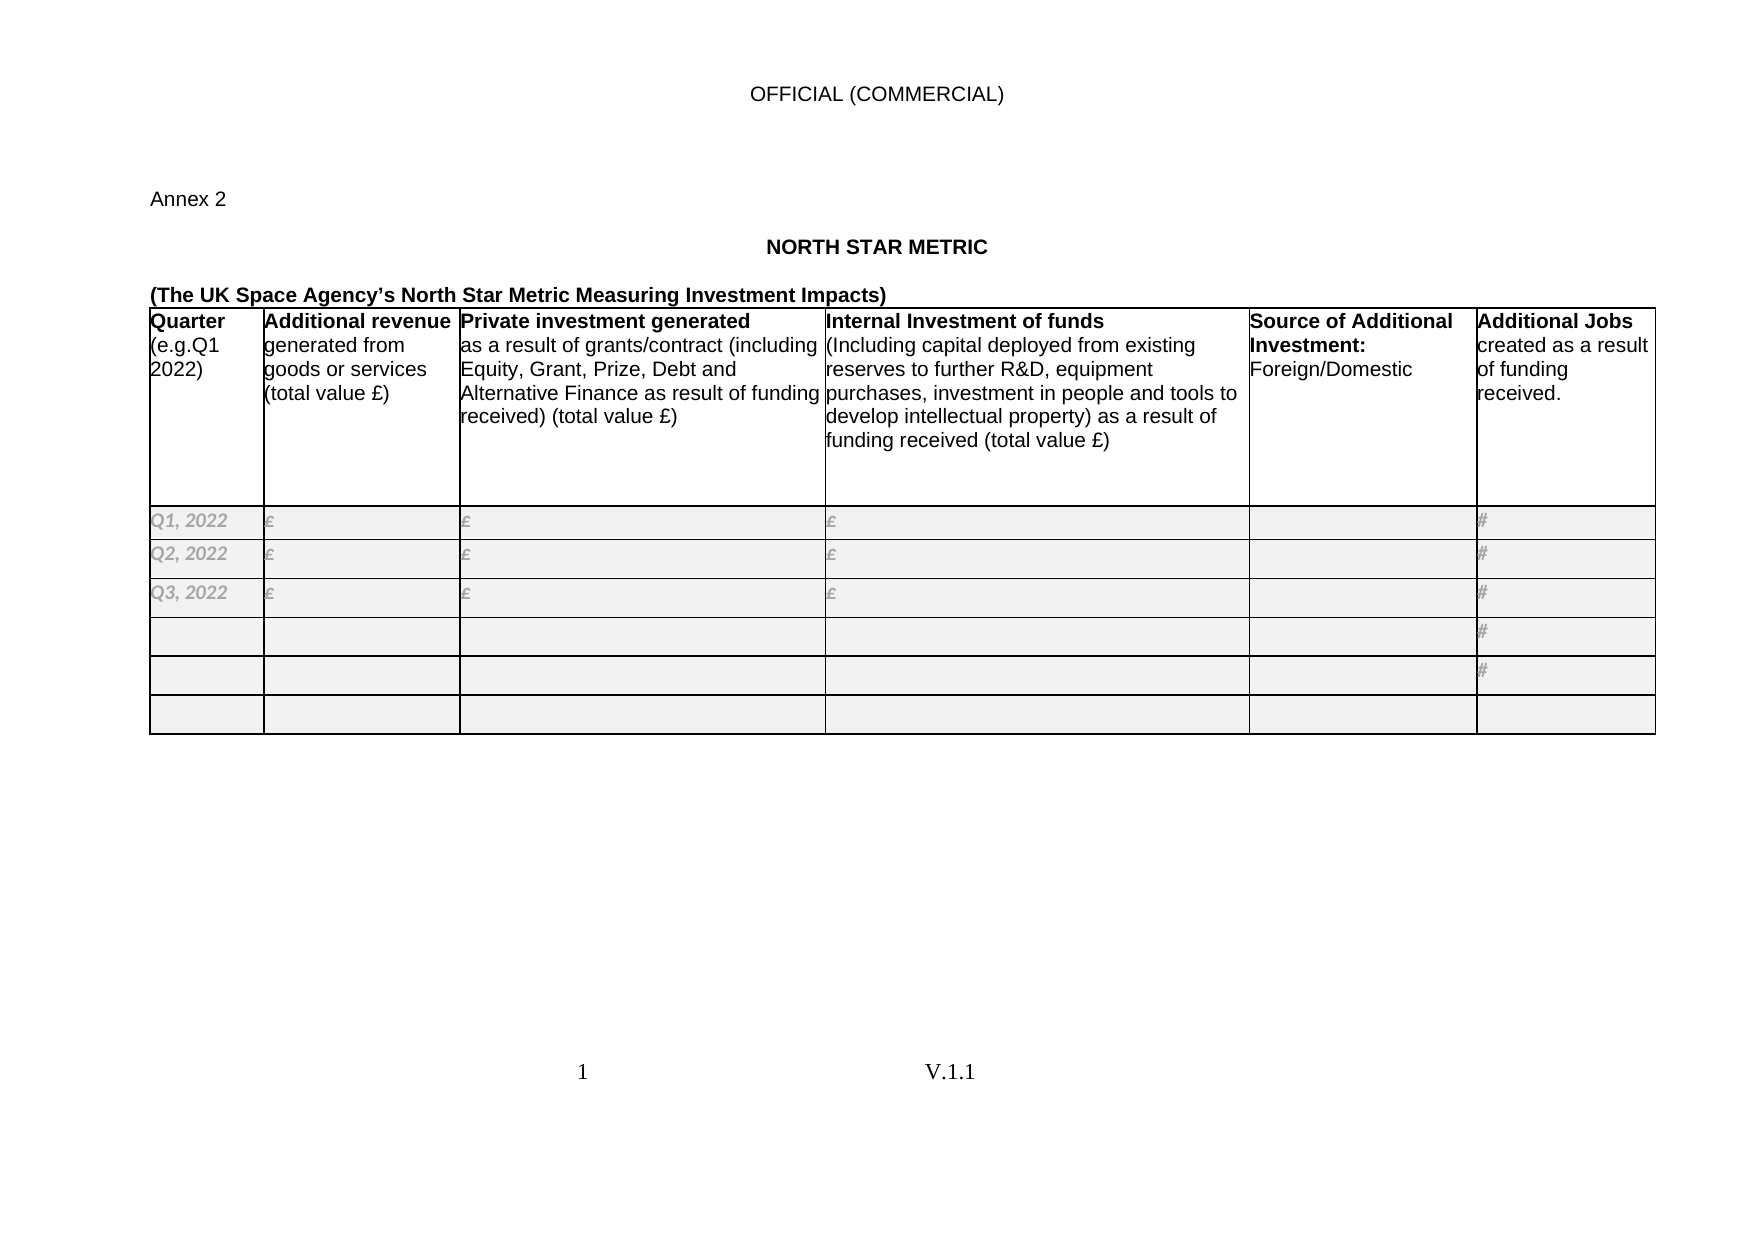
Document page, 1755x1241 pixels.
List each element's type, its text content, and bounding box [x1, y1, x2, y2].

table_cell [461, 618, 825, 655]
table_cell £ [461, 507, 825, 538]
table_cell £ [265, 540, 459, 577]
table_cell # [1478, 540, 1655, 577]
table_cell £ [826, 540, 1249, 577]
table_header Source of Additional Investment: Foreign/Domestic [1250, 309, 1476, 505]
table_cell # [1478, 657, 1655, 694]
table_cell £ [265, 507, 459, 538]
table_cell [461, 657, 825, 694]
table_cell [265, 657, 459, 694]
table_cell Q2, 2022 [151, 540, 263, 577]
table_cell [461, 696, 825, 733]
table_cell £ [461, 579, 825, 616]
table_cell £ [265, 579, 459, 616]
table_cell [1478, 696, 1655, 733]
table_cell £ [826, 507, 1249, 538]
table_cell £ [826, 579, 1249, 616]
table_cell Q1, 2022 [151, 507, 263, 538]
table_cell # [1478, 579, 1655, 616]
table_cell # [1478, 618, 1655, 655]
table_cell [826, 618, 1249, 655]
table_cell Q3, 2022 [151, 579, 263, 616]
table_header Internal Investment of funds (Including capital deployed from existing reserves to further R&D, equipment purchases, investment in people and tools to develop intellectual property) as a result of funding received (total value £) [826, 309, 1249, 505]
table_cell [1250, 696, 1476, 733]
table_header Quarter (e.g.Q1 2022) [151, 309, 263, 505]
table_cell # [1478, 507, 1655, 538]
table_header Private investment generated as a result of grants/contract (including Equity, Grant, Prize, Debt and Alternative Finance as result of funding received) (total value £) [461, 309, 825, 505]
table_cell [151, 696, 263, 733]
table_header Additional revenue generated from goods or services (total value £) [265, 309, 459, 505]
table_cell [151, 618, 263, 655]
table_cell [1250, 540, 1476, 577]
text Annex 2 [150, 187, 1604, 211]
text (The UK Space Agency’s North Star Metric Measuring Investment Impacts) [150, 283, 1604, 307]
table_cell [1250, 618, 1476, 655]
table_cell [151, 657, 263, 694]
table_cell [1250, 507, 1476, 538]
table_cell [1250, 657, 1476, 694]
text NORTH STAR METRIC [150, 235, 1604, 259]
table_header Additional Jobs created as a result of funding received. [1478, 309, 1655, 505]
table_cell [826, 657, 1249, 694]
table_cell £ [461, 540, 825, 577]
table_cell [1250, 579, 1476, 616]
table_cell [265, 696, 459, 733]
table_cell [265, 618, 459, 655]
table_cell [826, 696, 1249, 733]
